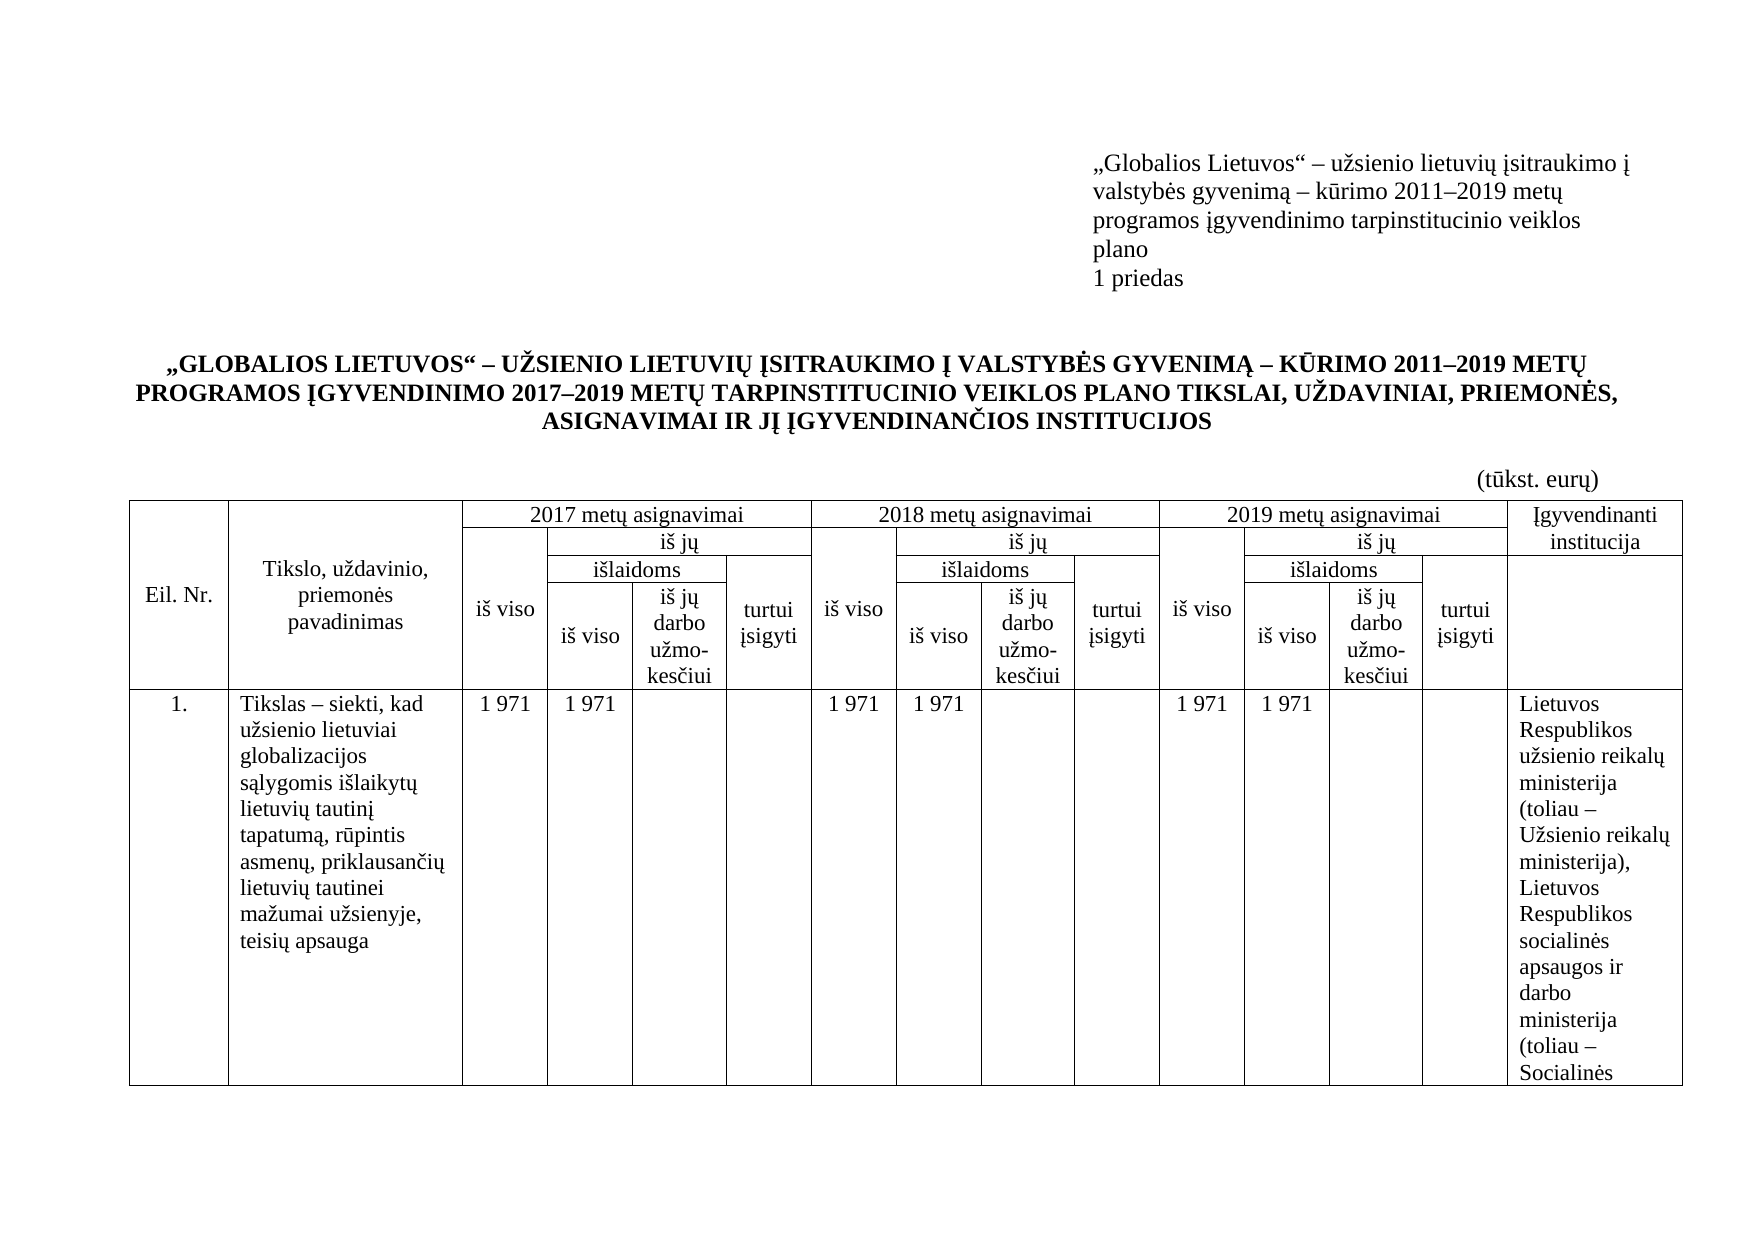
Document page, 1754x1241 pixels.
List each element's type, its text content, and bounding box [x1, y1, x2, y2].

text „GLOBALIOS LIETUVOS“ – UŽSIENIO LIETUVIŲ ĮSITRAUKIMO Į VALSTYBĖS GYVENIMĄ – KŪRIMO 2011–2019 METŲ PROGRAMOS ĮGYVENDINIMO 2017–2019 METŲ TARPINSTITUCINIO VEIKLOS PLANO TIKSLAI, UŽDAVINIAI, PRIEMONĖS, ASIGNAVIMAI IR JĮ ĮGYVENDINANČIOS INSTITUCIJOS [118, 349, 1636, 435]
table_cell iš viso [1160, 528, 1244, 688]
table_cell išlaidoms [897, 556, 1074, 582]
table_cell Lietuvos Respublikos užsienio reikalų ministerija (toliau – Užsienio reikalų ministerija), Lietuvos Respublikos socialinės apsaugos ir darbo ministerija (toliau – Socialinės [1508, 690, 1682, 1085]
table_cell [1330, 690, 1422, 1085]
table_cell 1 971 [463, 690, 547, 1085]
text valstybės gyvenimą – kūrimo 2011–2019 metų [1093, 176, 1636, 205]
table_cell turtui įsigyti [1423, 556, 1507, 688]
table_header 2018 metų asignavimai [812, 501, 1159, 527]
table_cell išlaidoms [1245, 556, 1422, 582]
table_header Įgyvendinanti institucija [1508, 501, 1682, 555]
table_cell iš jų [548, 528, 811, 555]
table_cell 1 971 [548, 690, 632, 1085]
table_cell 1 971 [812, 690, 896, 1085]
table_cell iš viso [897, 583, 981, 688]
table_cell iš viso [1245, 583, 1329, 688]
table_cell 1 971 [1245, 690, 1329, 1085]
table_cell iš viso [548, 583, 632, 688]
table_cell [1075, 690, 1159, 1085]
table_cell iš jų darbo užmo-kesčiui [1330, 583, 1422, 688]
table_cell turtui įsigyti [727, 556, 811, 688]
table_cell Tikslas – siekti, kad užsienio lietuviai globalizacijos sąlygomis išlaikytų lietuvių tautinį tapatumą, rūpintis asmenų, priklausančių lietuvių tautinei mažumai užsienyje, teisių apsauga [229, 690, 462, 1085]
text (tūkst. eurų) [268, 464, 1636, 493]
table_header Eil. Nr. [130, 501, 228, 688]
table_cell iš viso [463, 528, 547, 688]
text programos įgyvendinimo tarpinstitucinio veiklos plano 1 priedas [1093, 205, 1636, 291]
table_header 2017 metų asignavimai [463, 501, 811, 527]
table_cell išlaidoms [548, 556, 726, 582]
text „Globalios Lietuvos“ – užsienio lietuvių įsitraukimo į [1093, 148, 1636, 176]
table_cell turtui įsigyti [1075, 556, 1159, 688]
table_cell [982, 690, 1074, 1085]
table_cell iš viso [812, 528, 896, 688]
table_cell [1423, 690, 1507, 1085]
table_cell iš jų darbo užmo-kesčiui [633, 583, 726, 688]
table_cell iš jų [897, 528, 1159, 555]
table_header Tikslo, uždavinio, priemonės pavadinimas [229, 501, 462, 688]
table_cell [727, 690, 811, 1085]
table_header 2019 metų asignavimai [1160, 501, 1507, 527]
table_cell iš jų darbo užmo-kesčiui [982, 583, 1074, 688]
table_cell [1508, 556, 1682, 688]
table_cell 1 971 [1160, 690, 1244, 1085]
table_cell [633, 690, 726, 1085]
table_cell 1. [130, 690, 228, 1085]
table_cell iš jų [1245, 528, 1507, 555]
table_cell 1 971 [897, 690, 981, 1085]
